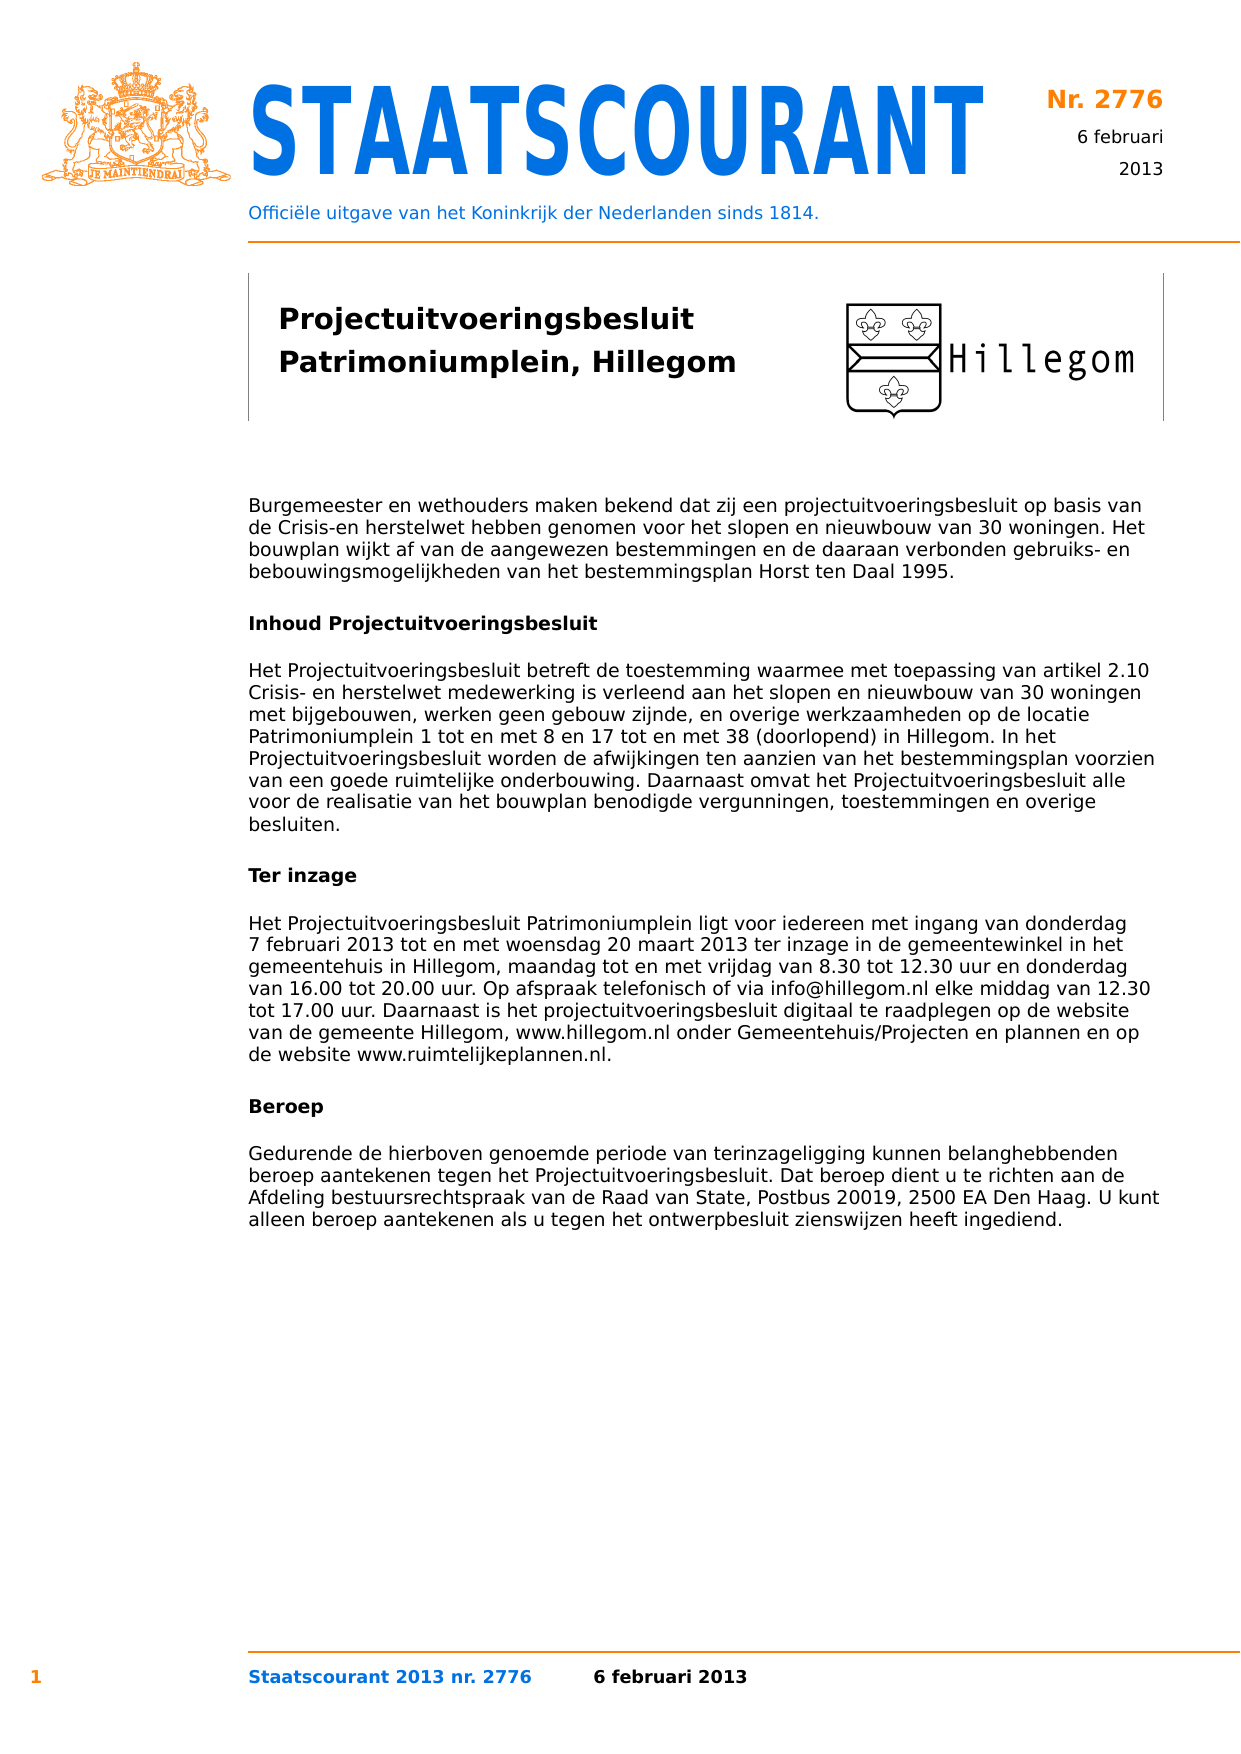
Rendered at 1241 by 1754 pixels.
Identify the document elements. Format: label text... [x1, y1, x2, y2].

table_header STAATSCOURANT [248, 62, 998, 203]
text Gedurende de hierboven genoemde periode van terinzageligging kunnen belanghebbenden beroep aantekenen tegen het Projectuitvoeringsbesluit. Dat beroep dient u te richten aan de Afdeling bestuursrechtspraak van de Raad van State, Postbus 20019, 2500 EA Den Haag. U kunt alleen beroep aantekenen als u tegen het ontwerpbesluit zienswijzen heeft ingediend. [248, 1143, 1163, 1231]
table_cell 6 februari [998, 121, 1240, 153]
table_header Nr. 2776 [998, 62, 1240, 121]
text Het Projectuitvoeringsbesluit Patrimoniumplein ligt voor iedereen met ingang van donderdag 7 februari 2013 tot en met woensdag 20 maart 2013 ter inzage in de gemeentewinkel in het gemeentehuis in Hillegom, maandag tot en met vrijdag van 8.30 tot 12.30 uur en donderdag van 16.00 tot 20.00 uur. Op afspraak telefonisch of via info@hillegom.nl elke middag van 12.30 tot 17.00 uur. Daarnaast is het projectuitvoeringsbesluit digitaal te raadplegen op de website van de gemeente Hillegom, www.hillegom.nl onder Gemeentehuis/Projecten en plannen en op de website www.ruimtelijkeplannen.nl. [248, 912, 1163, 1066]
picture [41, 62, 231, 186]
table_cell Officiële uitgave van het Koninkrijk der Nederlanden sinds 1814. [248, 203, 1240, 241]
subtitle Projectuitvoeringsbesluit Patrimoniumplein, Hillegom [249, 273, 1163, 421]
subtitle Ter inzage [248, 865, 1163, 887]
picture [844, 302, 1134, 421]
table_header [25, 62, 248, 241]
text Burgemeester en wethouders maken bekend dat zij een projectuitvoeringsbesluit op basis van de Crisis-en herstelwet hebben genomen voor het slopen en nieuwbouw van 30 woningen. Het bouwplan wijkt af van de aangewezen bestemmingen en de daaraan verbonden gebruiks- en bebouwingsmogelijkheden van het bestemmingsplan Horst ten Daal 1995. [248, 495, 1163, 583]
text Het Projectuitvoeringsbesluit betreft de toestemming waarmee met toepassing van artikel 2.10 Crisis- en herstelwet medewerking is verleend aan het slopen en nieuwbouw van 30 woningen met bijgebouwen, werken geen gebouw zijnde, en overige werkzaamheden op de locatie Patrimoniumplein 1 tot en met 8 en 17 tot en met 38 (doorlopend) in Hillegom. In het Projectuitvoeringsbesluit worden de afwijkingen ten aanzien van het bestemmingsplan voorzien van een goede ruimtelijke onderbouwing. Daarnaast omvat het Projectuitvoeringsbesluit alle voor de realisatie van het bouwplan benodigde vergunningen, toestemmingen en overige besluiten. [248, 659, 1163, 835]
subtitle Beroep [248, 1096, 1163, 1118]
subtitle Inhoud Projectuitvoeringsbesluit [248, 613, 1163, 634]
table_cell 2013 [998, 153, 1240, 203]
